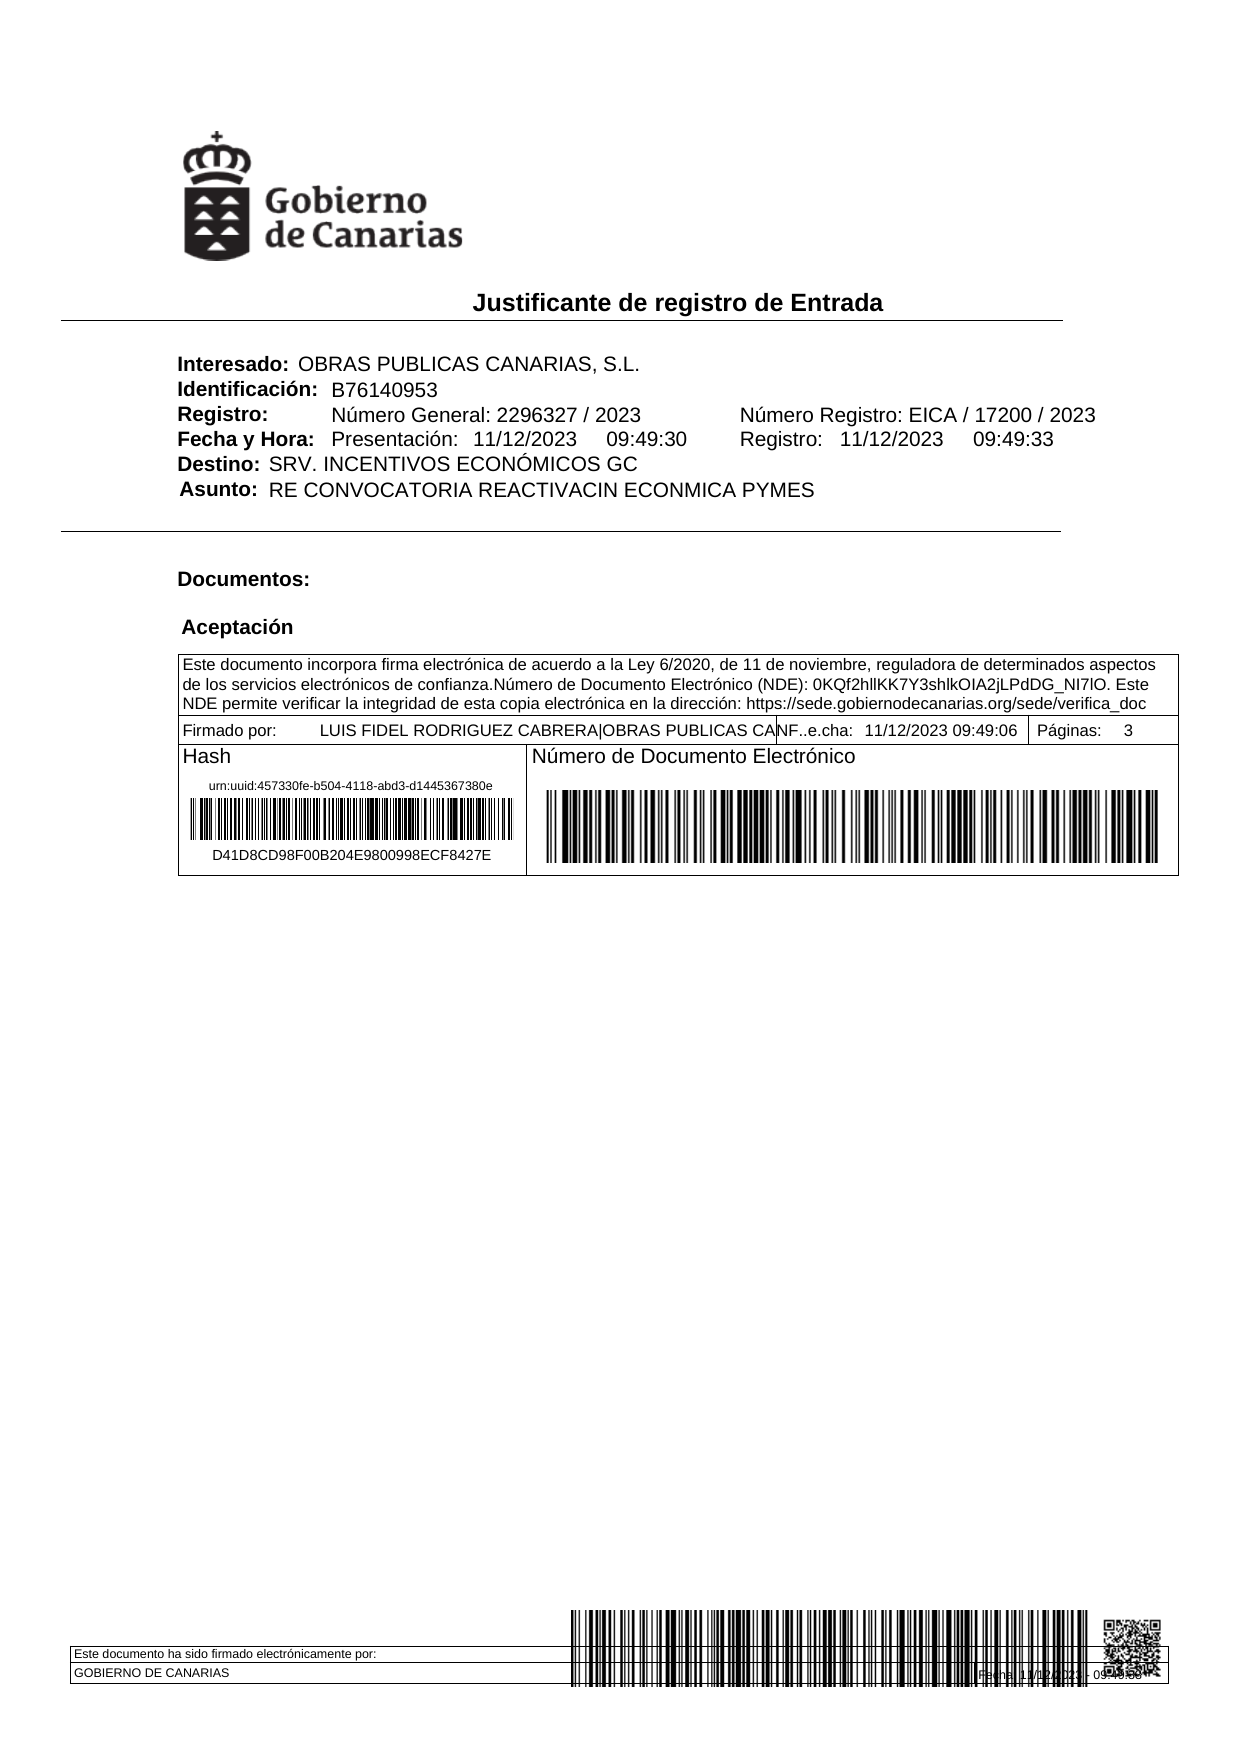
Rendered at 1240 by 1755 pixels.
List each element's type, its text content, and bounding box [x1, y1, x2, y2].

table_cell Hash urn:uuid:457330fe-b504-4118-abd3-d1445367380e D41D8CD98F00B204E9800998ECF8427E [179, 745, 526, 875]
table_cell GOBIERNO DE CANARIAS [71, 1663, 571, 1683]
subtitle Asunto: [179, 477, 258, 501]
text Destino: SRV. INCENTIVOS ECONÓMICOS GC [177, 452, 1192, 476]
subtitle Identificación: Registro: [177, 377, 318, 426]
text Aceptación [181, 615, 1192, 639]
subtitle B76140953 [331, 378, 1192, 402]
table_header Este documento ha sido firmado electrónicamente por: [71, 1647, 571, 1662]
text Documentos: [177, 567, 1192, 591]
table_header Este documento incorpora firma electrónica de acuerdo a la Ley 6/2020, de 11 de noviembre, reguladora de determinados aspectos de los servicios electrónicos de confianza.Número de Documento Electrónico (NDE): 0KQf2hllKK7Y3shlkOIA2jLPdDG_NI7lO. Este NDE permite verificar la integridad de esta copia electrónica en la dirección: https://sede.gobiernodecanarias.org/sede/verifica_doc [179, 655, 1178, 714]
table_cell NF..e.cha: 11/12/2023 09:49:06 [777, 716, 1028, 744]
text Interesado: OBRAS PUBLICAS CANARIAS, S.L. [177, 352, 1192, 376]
text Número General: 2296327 / 2023 Número Registro: EICA / 17200 / 2023 [331, 403, 1192, 427]
table_cell Número de Documento Electrónico [527, 745, 1178, 875]
text Fecha y Hora: Presentación: [177, 427, 459, 451]
text Registro: 11/12/2023 09:49:33 [739, 427, 1192, 451]
table_cell Páginas: 3 [1029, 716, 1178, 744]
subtitle RE CONVOCATORIA REACTIVACIN ECONMICA PYMES [269, 478, 1192, 502]
table_cell Firmado por: LUIS FIDEL RODRIGUEZ CABRERA|OBRAS PUBLICAS CA [179, 716, 776, 744]
subtitle 11/12/2023 09:49:30 [473, 427, 687, 451]
text Justificante de registro de Entrada [472, 288, 1192, 317]
